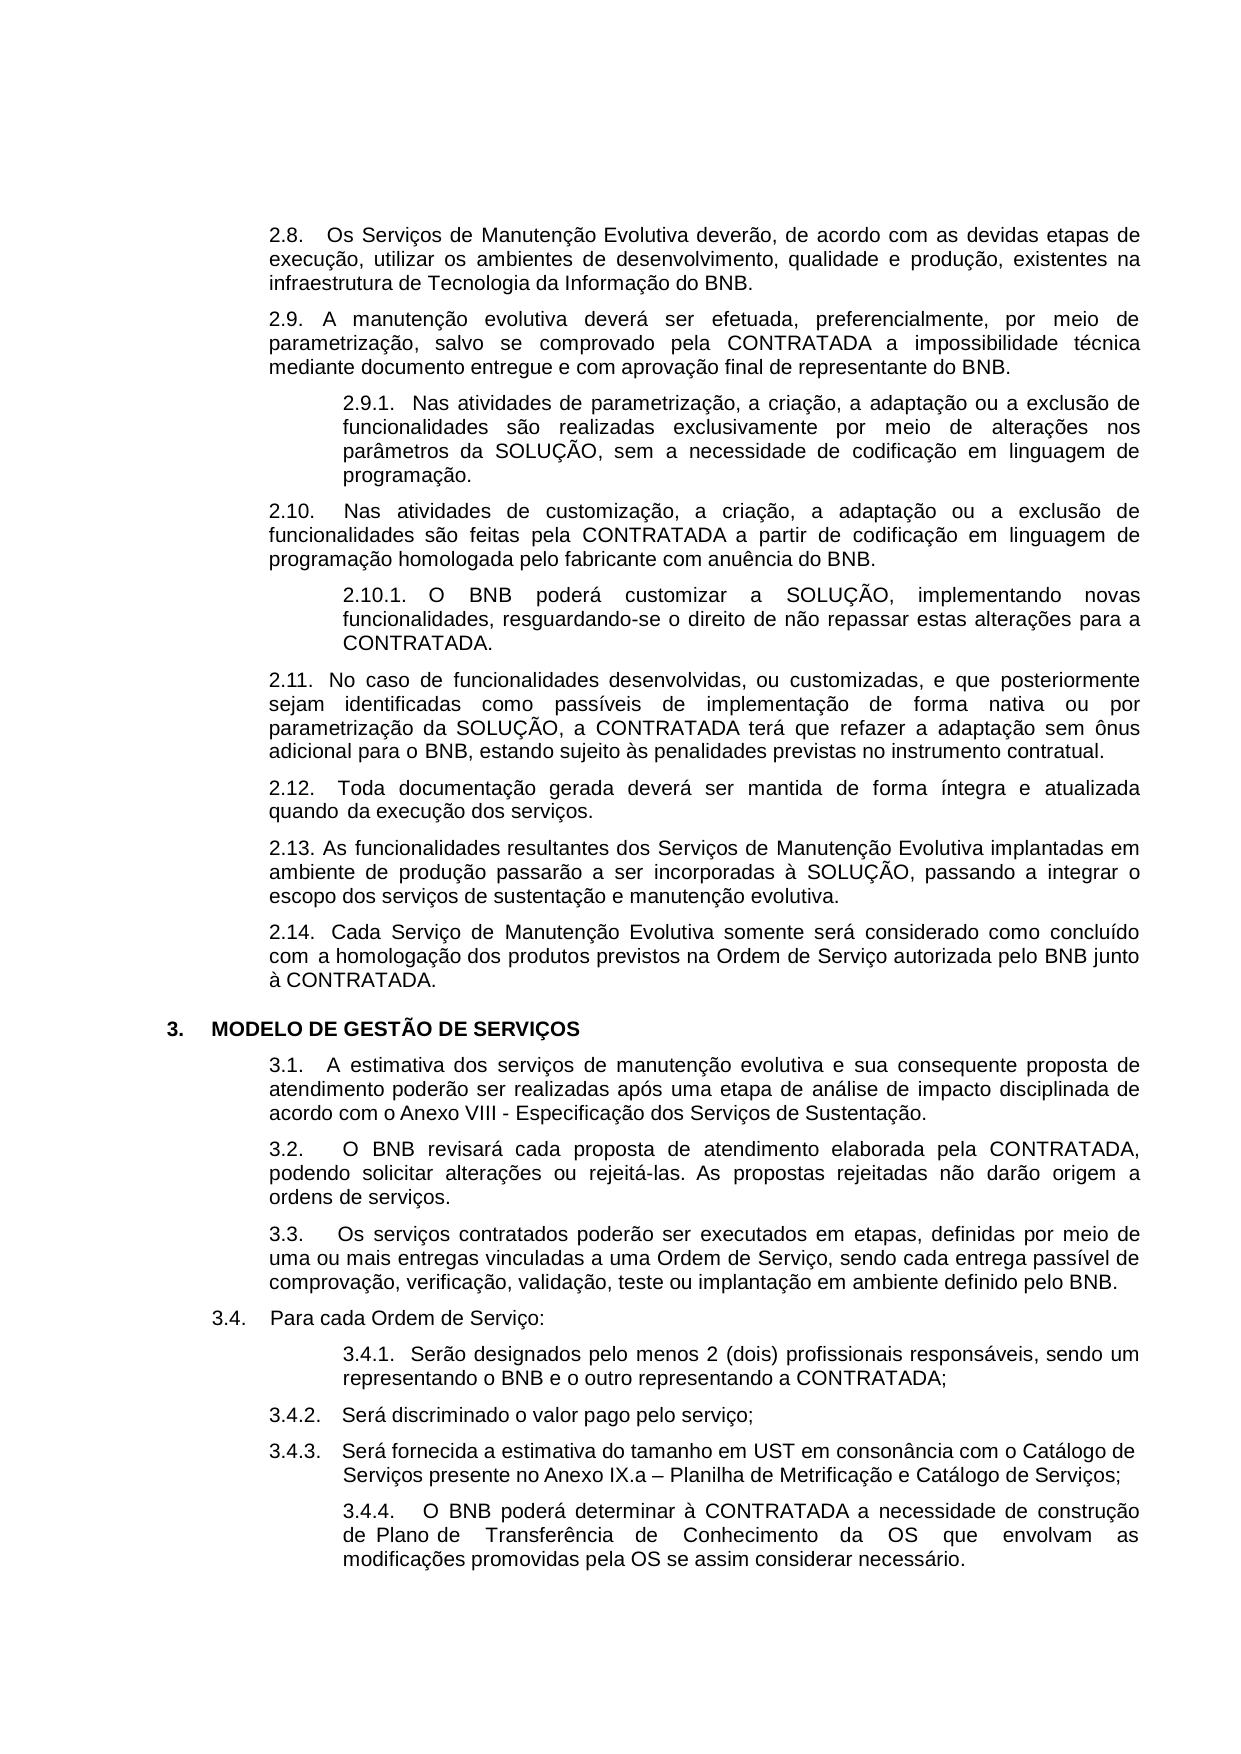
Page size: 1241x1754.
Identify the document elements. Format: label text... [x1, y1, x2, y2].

text 2.12. Toda documentação gerada deverá ser mantida de forma íntegra e atualizada quando da execução dos serviços. [269, 776, 1140, 824]
text 3.4. Para cada Ordem de Serviço: [206, 1306, 550, 1330]
text 3.1. A estimativa dos serviços de manutenção evolutiva e sua consequente proposta de atendimento poderão ser realizadas após uma etapa de análise de impacto disciplinada de acordo com o Anexo VIII - Especificação dos Serviços de Sustentação. [269, 1053, 1140, 1125]
text 3.4.1. Serão designados pelo menos 2 (dois) profissionais responsáveis, sendo um representando o BNB e o outro representando a CONTRATADA; [343, 1342, 1140, 1390]
text Serviços presente no Anexo IX.a – Planilha de Metrificação e Catálogo de Serviços; [343, 1463, 1153, 1487]
text 3. MODELO DE GESTÃO DE SERVIÇOS [162, 1016, 584, 1040]
text 2.10.1. O BNB poderá customizar a SOLUÇÃO, implementando novas funcionalidades, resguardando-se o direito de não repassar estas alterações para a CONTRATADA. [343, 584, 1140, 655]
text 3.4.3. Será fornecida a estimativa do tamanho em UST em consonância com o Catálogo de [269, 1439, 1153, 1463]
text 2.9. A manutenção evolutiva deverá ser efetuada, preferencialmente, por meio de parametrização, salvo se comprovado pela CONTRATADA a impossibilidade técnica mediante documento entregue e com aprovação final de representante do BNB. [269, 307, 1140, 379]
text 3.4.2. Será discriminado o valor pago pelo serviço; [269, 1403, 1153, 1427]
text 3.3. Os serviços contratados poderão ser executados em etapas, definidas por meio de uma ou mais entregas vinculadas a uma Ordem de Serviço, sendo cada entrega passível de comprovação, verificação, validação, teste ou implantação em ambiente definido pelo BNB. [269, 1222, 1140, 1293]
text 3.4.4. O BNB poderá determinar à CONTRATADA a necessidade de construção de Plano de Transferência de Conhecimento da OS que envolvam as modificações promovidas pela OS se assim considerar necessário. [343, 1499, 1140, 1571]
text 2.9.1. Nas atividades de parametrização, a criação, a adaptação ou a exclusão de funcionalidades são realizadas exclusivamente por meio de alterações nos parâmetros da SOLUÇÃO, sem a necessidade de codificação em linguagem de programação. [343, 392, 1140, 486]
text 3.2. O BNB revisará cada proposta de atendimento elaborada pela CONTRATADA, podendo solicitar alterações ou rejeitá-las. As propostas rejeitadas não darão origem a ordens de serviços. [269, 1137, 1140, 1209]
text 2.10. Nas atividades de customização, a criação, a adaptação ou a exclusão de funcionalidades são feitas pela CONTRATADA a partir de codificação em linguagem de programação homologada pelo fabricante com anuência do BNB. [269, 499, 1140, 571]
text 2.14. Cada Serviço de Manutenção Evolutiva somente será considerado como concluído com a homologação dos produtos previstos na Ordem de Serviço autorizada pelo BNB junto à CONTRATADA. [269, 920, 1140, 992]
text 2.8. Os Serviços de Manutenção Evolutiva deverão, de acordo com as devidas etapas de execução, utilizar os ambientes de desenvolvimento, qualidade e produção, existentes na infraestrutura de Tecnologia da Informação do BNB. [269, 223, 1140, 295]
text 2.13. As funcionalidades resultantes dos Serviços de Manutenção Evolutiva implantadas em ambiente de produção passarão a ser incorporadas à SOLUÇÃO, passando a integrar o escopo dos serviços de sustentação e manutenção evolutiva. [269, 836, 1140, 908]
text 2.11. No caso de funcionalidades desenvolvidas, ou customizadas, e que posteriormente sejam identificadas como passíveis de implementação de forma nativa ou por parametrização da SOLUÇÃO, a CONTRATADA terá que refazer a adaptação sem ônus adicional para o BNB, estando sujeito às penalidades previstas no instrumento contratual. [269, 667, 1140, 763]
